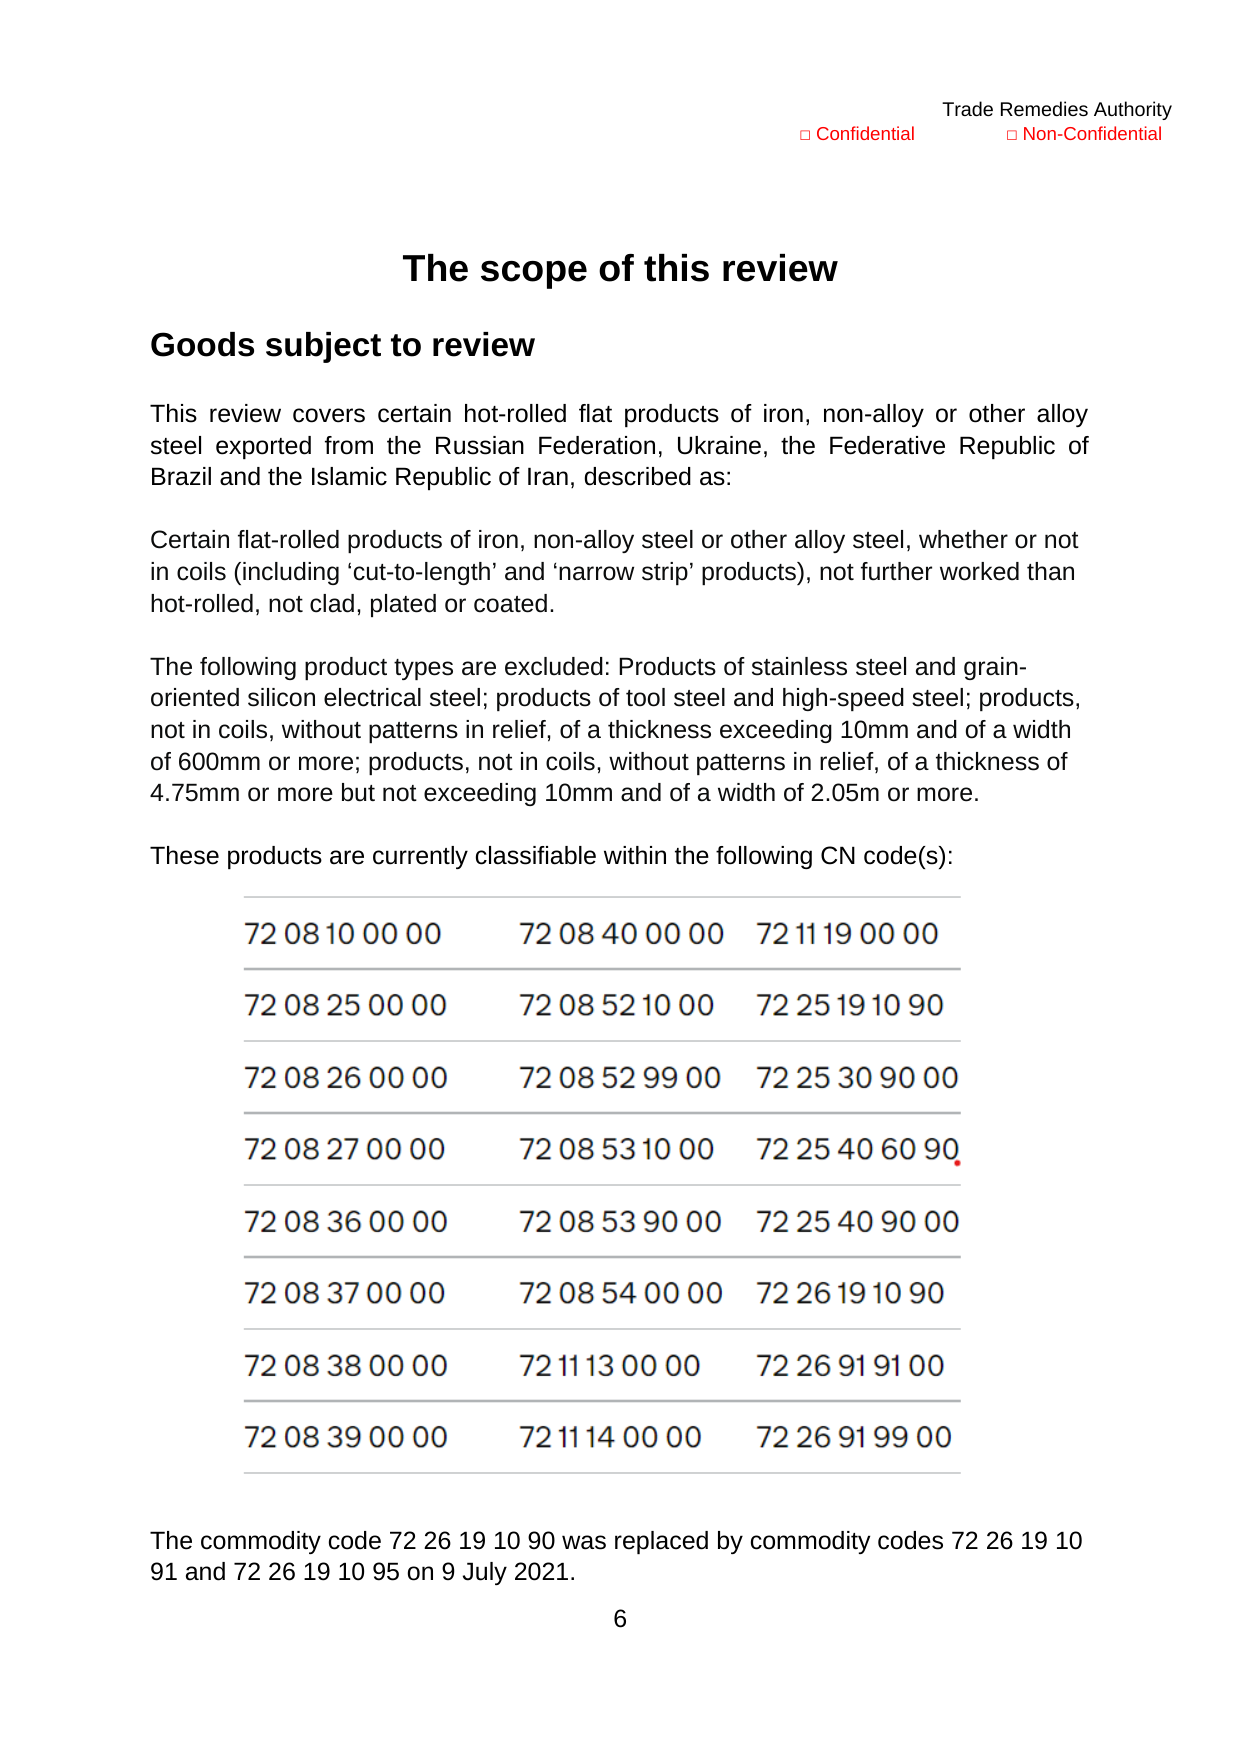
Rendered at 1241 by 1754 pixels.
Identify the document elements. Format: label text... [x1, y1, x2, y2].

text This review covers certain hot-rolled flat products of iron, non-alloy or other alloy steel exported from the Russian Federation, Ukraine, the Federative Republic of Brazil and the Islamic Republic of Iran, described as: [150, 399, 1090, 491]
text These products are currently classifiable within the following CN code(s): [150, 841, 1090, 870]
subtitle The scope of this review [150, 247, 1090, 290]
text The commodity code 72 26 19 10 90 was replaced by commodity codes 72 26 19 10 91 and 72 26 19 10 95 on 9 July 2021. [150, 1526, 1090, 1586]
subtitle Goods subject to review [150, 326, 1090, 364]
text Certain flat-rolled products of iron, non-alloy steel or other alloy steel, whether or not in coils (including ‘cut-to-length’ and ‘narrow strip’ products), not further worked than hot-rolled, not clad, plated or coated. The following product types are excluded: Products of stainless steel and grain-oriented silicon electrical steel; products of tool steel and high-speed steel; products, not in coils, without patterns in relief, of a thickness exceeding 10mm and of a width of 600mm or more; products, not in coils, without patterns in relief, of a thickness of 4.75mm or more but not exceeding 10mm and of a width of 2.05m or more. [150, 526, 1090, 807]
